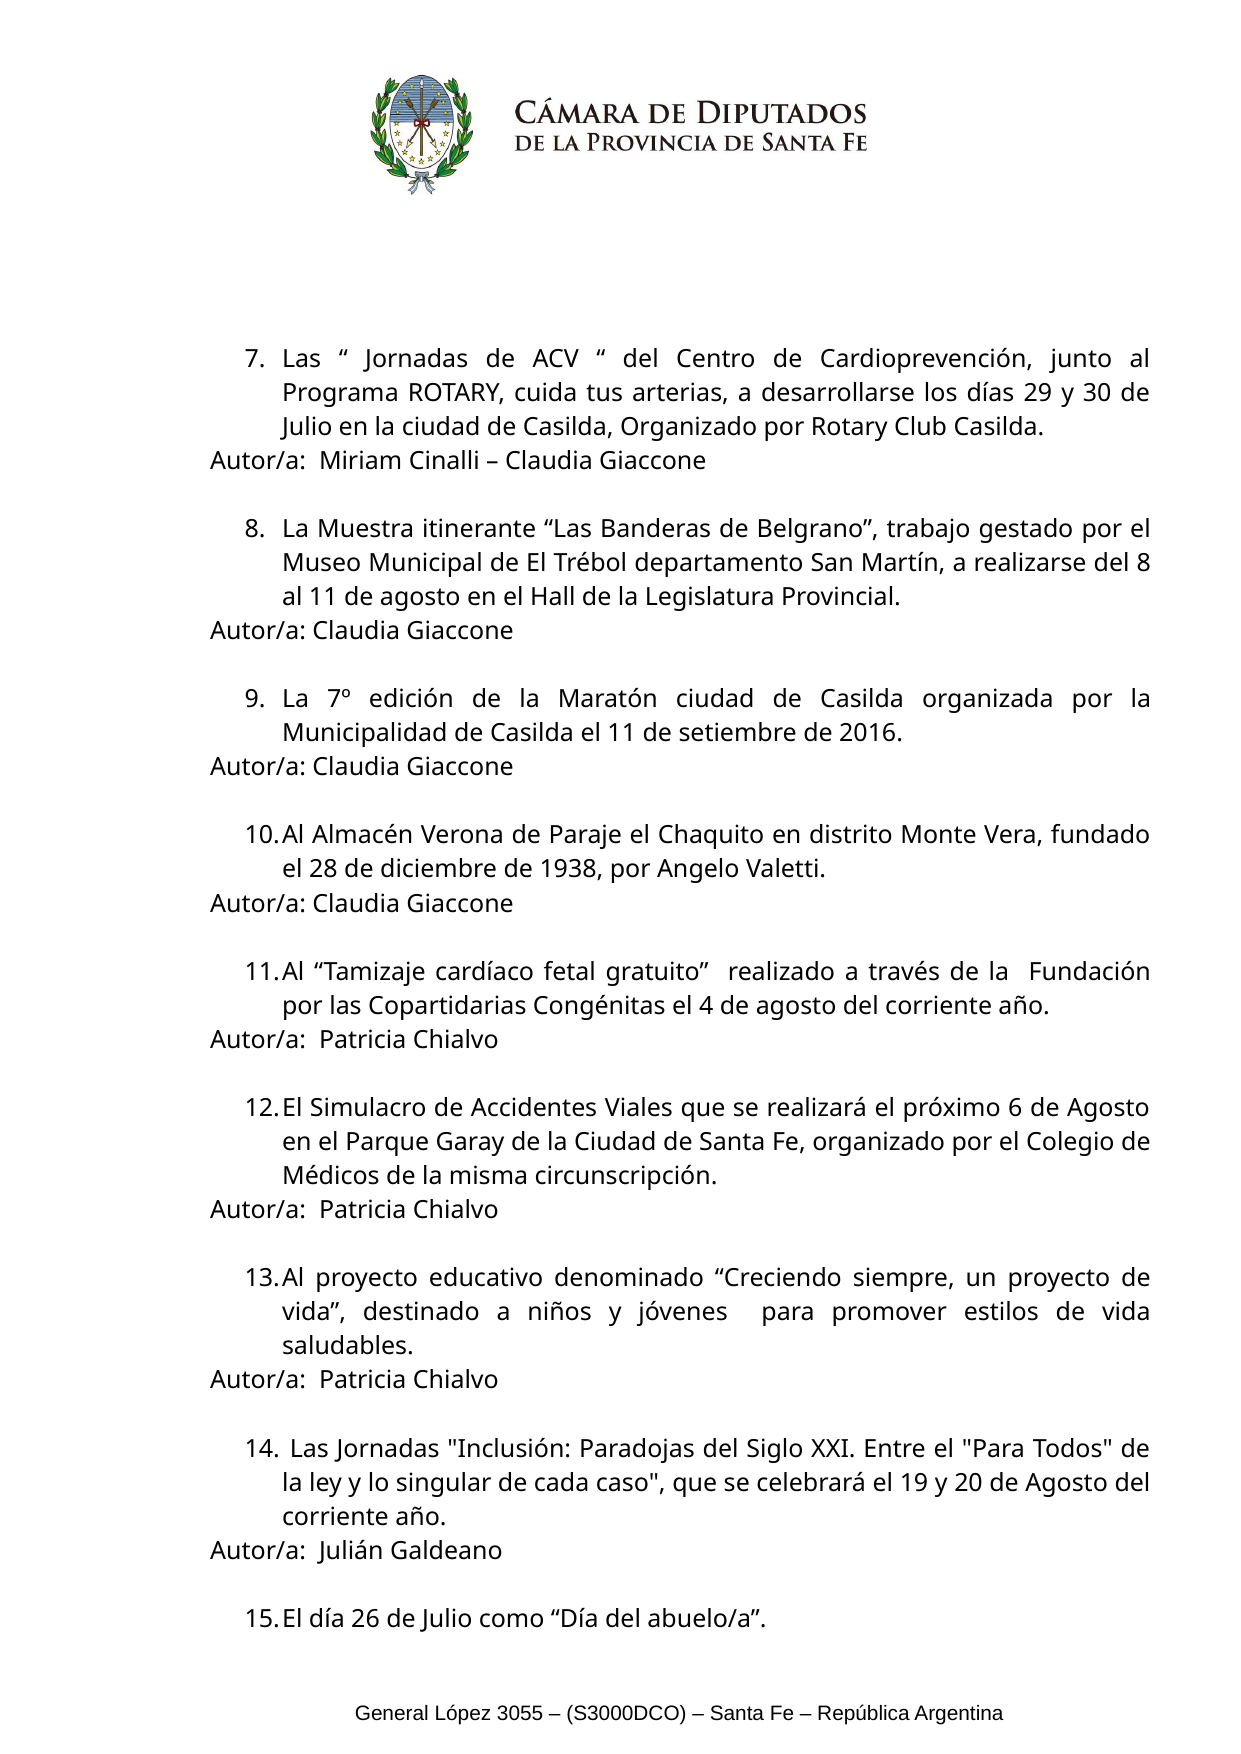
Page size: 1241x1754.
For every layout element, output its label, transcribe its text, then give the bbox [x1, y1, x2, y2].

list La Muestra itinerante “Las Banderas de Belgrano”, trabajo gestado por el Museo Municipal de El Trébol departamento San Martín, a realizarse del 8 al 11 de agosto en el Hall de la Legislatura Provincial. [244, 511, 1152, 613]
list El Simulacro de Accidentes Viales que se realizará el próximo 6 de Agosto en el Parque Garay de la Ciudad de Santa Fe, organizado por el Colegio de Médicos de la misma circunscripción. [244, 1089, 1152, 1192]
text Autor/a: Patricia Chialvo [210, 1021, 1152, 1056]
text Autor/a: Claudia Giaccone [210, 749, 1152, 783]
list Al Almacén Verona de Paraje el Chaquito en distrito Monte Vera, fundado el 28 de diciembre de 1938, por Angelo Valetti. [244, 817, 1152, 885]
text Autor/a: Patricia Chialvo [210, 1192, 1152, 1226]
text Autor/a: Claudia Giaccone [210, 885, 1152, 919]
list Las Jornadas "Inclusión: Paradojas del Siglo XXI. Entre el "Para Todos" de la ley y lo singular de cada caso", que se celebrará el 19 y 20 de Agosto del corriente año. [244, 1430, 1152, 1532]
list El día 26 de Julio como “Día del abuelo/a”. [244, 1601, 1152, 1634]
picture [370, 75, 867, 199]
text Autor/a: Julián Galdeano [210, 1532, 1152, 1566]
text Autor/a: Miriam Cinalli – Claudia Giaccone [210, 442, 1152, 476]
list Las “ Jornadas de ACV “ del Centro de Cardioprevención, junto al Programa ROTARY, cuida tus arterias, a desarrollarse los días 29 y 30 de Julio en la ciudad de Casilda, Organizado por Rotary Club Casilda. [244, 340, 1152, 442]
list Al proyecto educativo denominado “Creciendo siempre, un proyecto de vida”, destinado a niños y jóvenes para promover estilos de vida saludables. [244, 1260, 1152, 1362]
text Autor/a: Patricia Chialvo [210, 1362, 1152, 1396]
text Autor/a: Claudia Giaccone [210, 613, 1152, 647]
list La 7º edición de la Maratón ciudad de Casilda organizada por la Municipalidad de Casilda el 11 de setiembre de 2016. [244, 681, 1152, 749]
list Al “Tamizaje cardíaco fetal gratuito” realizado a través de la Fundación por las Copartidarias Congénitas el 4 de agosto del corriente año. [244, 953, 1152, 1021]
